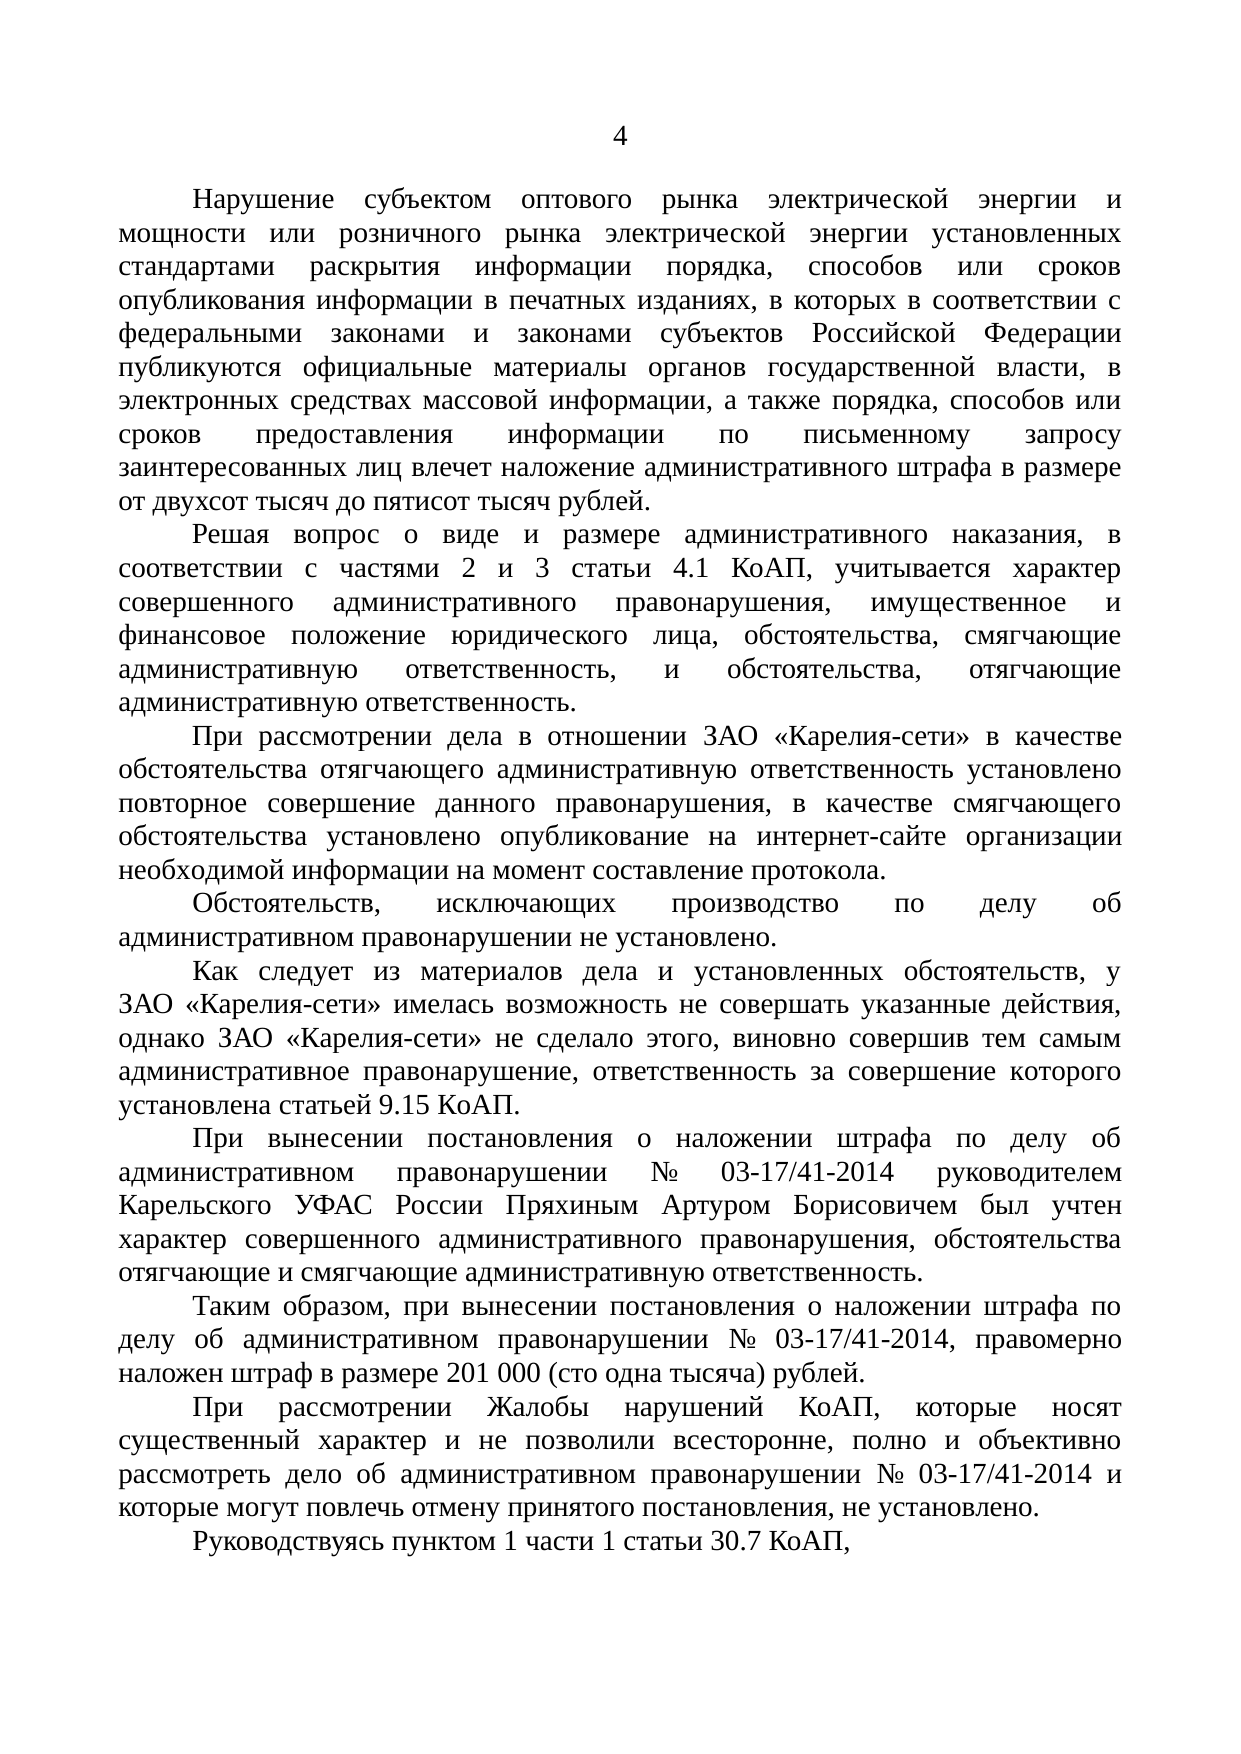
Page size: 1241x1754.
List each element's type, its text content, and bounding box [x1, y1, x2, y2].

text Руководствуясь пунктом 1 части 1 статьи 30.7 КоАП, [118, 1523, 1122, 1556]
text Обстоятельств, исключающих производство по делу об административном правонарушении не установлено. [118, 886, 1122, 953]
text Как следует из материалов дела и установленных обстоятельств, у ЗАО «Карелия-сети» имелась возможность не совершать указанные действия, однако ЗАО «Карелия-сети» не сделало этого, виновно совершив тем самым административное правонарушение, ответственность за совершение которого установлена статьей 9.15 КоАП. [118, 953, 1122, 1120]
text При рассмотрении Жалобы нарушений КоАП, которые носят существенный характер и не позволили всесторонне, полно и объективно рассмотреть дело об административном правонарушении № 03-17/41-2014 и которые могут повлечь отмену принятого постановления, не установлено. [118, 1389, 1122, 1523]
text При рассмотрении дела в отношении ЗАО «Карелия-сети» в качестве обстоятельства отягчающего административную ответственность установлено повторное совершение данного правонарушения, в качестве смягчающего обстоятельства установлено опубликование на интернет-сайте организации необходимой информации на момент составление протокола. [118, 718, 1122, 886]
text Решая вопрос о виде и размере административного наказания, в соответствии с частями 2 и 3 статьи 4.1 КоАП, учитывается характер совершенного административного правонарушения, имущественное и финансовое положение юридического лица, обстоятельства, смягчающие административную ответственность, и обстоятельства, отягчающие административную ответственность. [118, 517, 1122, 718]
text При вынесении постановления о наложении штрафа по делу об административном правонарушении № 03-17/41-2014 руководителем Карельского УФАС России Пряхиным Артуром Борисовичем был учтен характер совершенного административного правонарушения, обстоятельства отягчающие и смягчающие административную ответственность. [118, 1120, 1122, 1288]
text Нарушение субъектом оптового рынка электрической энергии и мощности или розничного рынка электрической энергии установленных стандартами раскрытия информации порядка, способов или сроков опубликования информации в печатных изданиях, в которых в соответствии с федеральными законами и законами субъектов Российской Федерации публикуются официальные материалы органов государственной власти, в электронных средствах массовой информации, а также порядка, способов или сроков предоставления информации по письменному запросу заинтересованных лиц влечет наложение административного штрафа в размере от двухсот тысяч до пятисот тысяч рублей. [118, 181, 1122, 517]
text Таким образом, при вынесении постановления о наложении штрафа по делу об административном правонарушении № 03-17/41-2014, правомерно наложен штраф в размере 201 000 (сто одна тысяча) рублей. [118, 1288, 1122, 1389]
